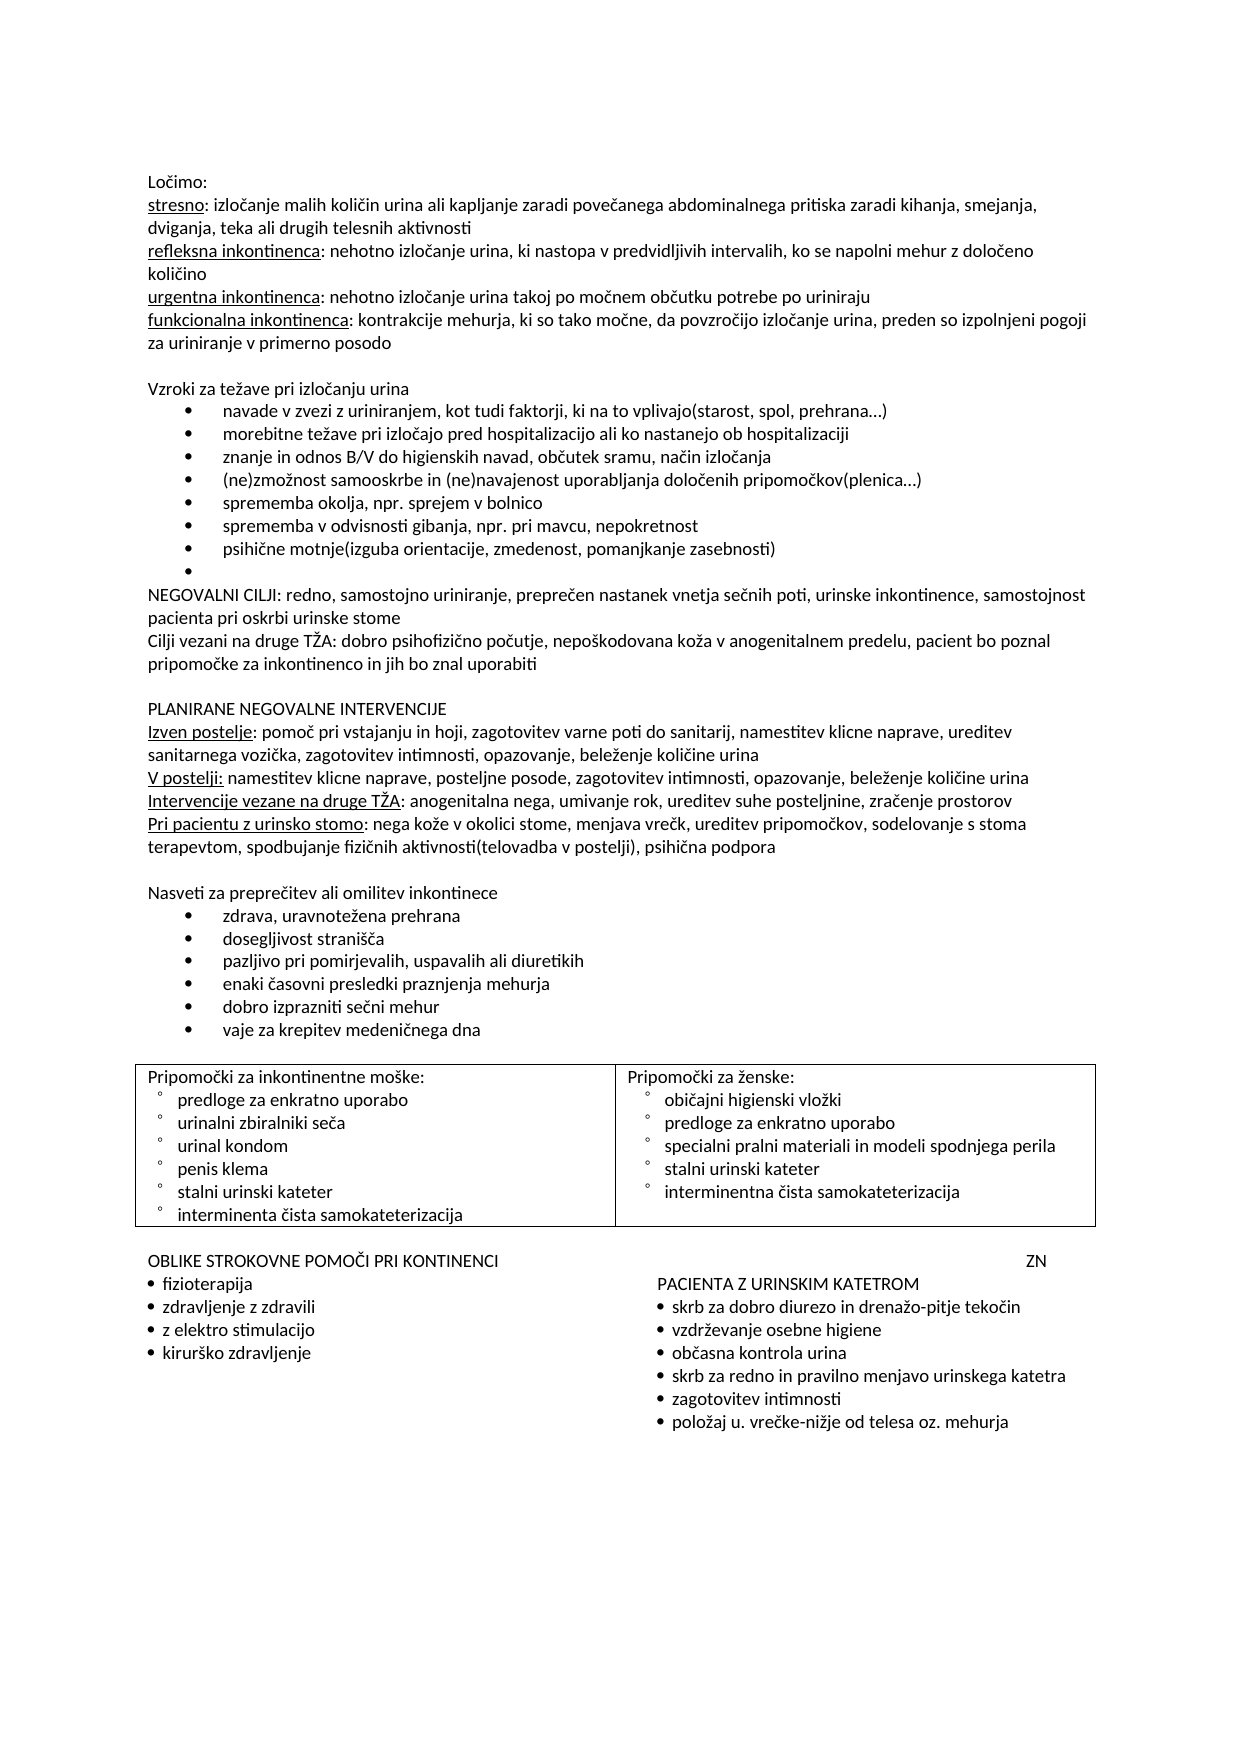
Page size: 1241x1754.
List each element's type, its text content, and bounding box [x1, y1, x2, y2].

list psihične motnje(izguba orientacije, zmedenost, pomanjkanje zasebnosti) [185, 537, 1093, 560]
list dosegljivost stranišča [185, 927, 1093, 950]
text Cilji vezani na druge TŽA: dobro psihofizično počutje, nepoškodovana koža v anogenitalnem predelu, pacient bo poznal pripomočke za inkontinenco in jih bo znal uporabiti [148, 629, 1093, 675]
text Intervencije vezane na druge TŽA: anogenitalna nega, umivanje rok, ureditev suhe posteljnine, zračenje prostorov [148, 789, 1093, 812]
list navade v zvezi z uriniranjem, kot tudi faktorji, ki na to vplivajo(starost, spol, prehrana…) [185, 400, 1093, 423]
list dobro izprazniti sečni mehur [185, 996, 1093, 1018]
list vzdrževanje osebne higiene [657, 1318, 1093, 1341]
list znanje in odnos B/V do higienskih navad, občutek sramu, način izločanja [185, 446, 1093, 468]
list (ne)zmožnost samooskrbe in (ne)navajenost uporabljanja določenih pripomočkov(plenica…) [185, 468, 1093, 491]
text ZN PACIENTA Z URINSKIM KATETROM [657, 1227, 1093, 1296]
list vaje za krepitev medeničnega dna [185, 1018, 1093, 1041]
list skrb za dobro diurezo in drenažo-pitje tekočin [657, 1296, 1093, 1318]
list zagotovitev intimnosti [657, 1387, 1093, 1410]
list sprememba v odvisnosti gibanja, npr. pri mavcu, nepokretnost [185, 514, 1093, 537]
text stresno: izločanje malih količin urina ali kapljanje zaradi povečanega abdominalnega pritiska zaradi kihanja, smejanja, dviganja, teka ali drugih telesnih aktivnosti [148, 193, 1093, 239]
text V postelji: namestitev klicne naprave, posteljne posode, zagotovitev intimnosti, opazovanje, beleženje količine urina [148, 766, 1093, 789]
table_header Pripomočki za inkontinentne moške: predloge za enkratno uporabo urinalni zbiralniki seča urinal kondom penis klema stalni urinski kateter interminenta čista samokateterizacija [136, 1065, 615, 1226]
text [148, 1387, 583, 1456]
list zdrava, uravnotežena prehrana [185, 904, 1093, 927]
text NEGOVALNI CILJI: redno, samostojno uriniranje, preprečen nastanek vnetja sečnih poti, urinske inkontinence, samostojnost pacienta pri oskrbi urinske stome [148, 583, 1093, 629]
list skrb za redno in pravilno menjavo urinskega katetra [657, 1364, 1093, 1387]
text funkcionalna inkontinenca: kontrakcije mehurja, ki so tako močne, da povzročijo izločanje urina, preden so izpolnjeni pogoji za uriniranje v primerno posodo [148, 308, 1093, 354]
list pazljivo pri pomirjevalih, uspavalih ali diuretikih [185, 950, 1093, 973]
text PLANIRANE NEGOVALNE INTERVENCIJE [148, 698, 1093, 721]
table_header Pripomočki za ženske: običajni higienski vložki predloge za enkratno uporabo specialni pralni materiali in modeli spodnjega perila stalni urinski kateter interminentna čista samokateterizacija [616, 1065, 1095, 1226]
text Pri pacientu z urinsko stomo: nega kože v okolici stome, menjava vrečk, ureditev pripomočkov, sodelovanje s stoma terapevtom, spodbujanje fizičnih aktivnosti(telovadba v postelji), psihična podpora [148, 812, 1093, 858]
text OBLIKE STROKOVNE POMOČI PRI KONTINENCI [148, 1250, 583, 1273]
text Izven postelje: pomoč pri vstajanju in hoji, zagotovitev varne poti do sanitarij, namestitev klicne naprave, ureditev sanitarnega vozička, zagotovitev intimnosti, opazovanje, beleženje količine urina [148, 721, 1093, 766]
text urgentna inkontinenca: nehotno izločanje urina takoj po močnem občutku potrebe po uriniraju [148, 285, 1093, 308]
list morebitne težave pri izločajo pred hospitalizacijo ali ko nastanejo ob hospitalizaciji [185, 423, 1093, 446]
text Ločimo: [148, 171, 1093, 193]
list kirurško zdravljenje [148, 1341, 583, 1364]
list položaj u. vrečke-nižje od telesa oz. mehurja [657, 1410, 1093, 1433]
list enaki časovni presledki praznjenja mehurja [185, 973, 1093, 996]
text Nasveti za preprečitev ali omilitev inkontinece [148, 881, 1093, 904]
list z elektro stimulacijo [148, 1318, 583, 1341]
list občasna kontrola urina [657, 1341, 1093, 1364]
text refleksna inkontinenca: nehotno izločanje urina, ki nastopa v predvidljivih intervalih, ko se napolni mehur z določeno količino [148, 239, 1093, 285]
list zdravljenje z zdravili [148, 1296, 583, 1318]
list sprememba okolja, npr. sprejem v bolnico [185, 491, 1093, 514]
list fizioterapija [148, 1273, 583, 1296]
text Vzroki za težave pri izločanju urina [148, 377, 1093, 400]
